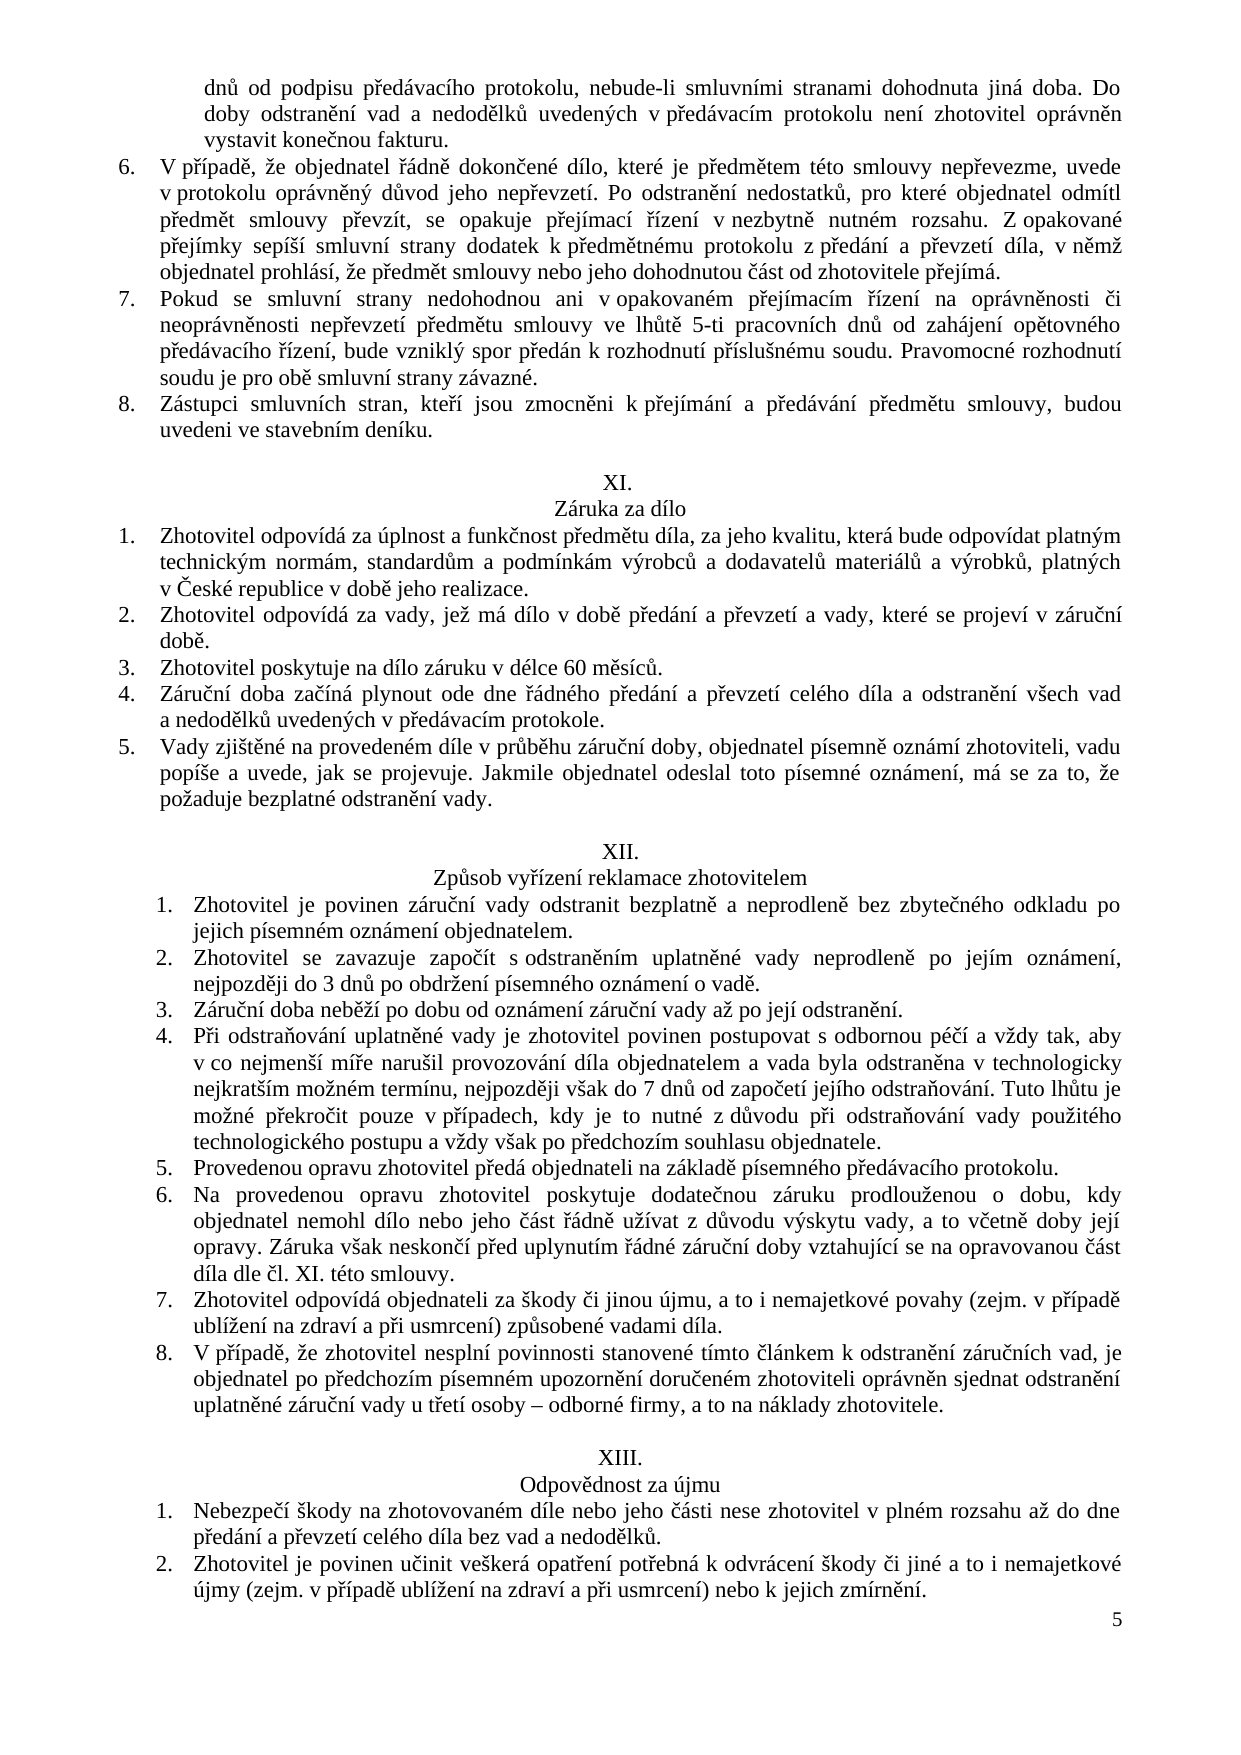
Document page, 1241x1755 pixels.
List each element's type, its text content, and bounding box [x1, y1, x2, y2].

list Pokud se smluvní strany nedohodnou ani v opakovaném přejímacím řízení na oprávněnosti či neoprávněnosti nepřevzetí předmětu smlouvy ve lhůtě 5-ti pracovních dnů od zahájení opětovného předávacího řízení, bude vzniklý spor předán k rozhodnutí příslušnému soudu. Pravomocné rozhodnutí soudu je pro obě smluvní strany závazné. [118, 285, 1122, 390]
list Na provedenou opravu zhotovitel poskytuje dodatečnou záruku prodlouženou o dobu, kdy objednatel nemohl dílo nebo jeho část řádně užívat z důvodu výskytu vady, a to včetně doby její opravy. Záruka však neskončí před uplynutím řádné záruční doby vztahující se na opravovanou část díla dle čl. XI. této smlouvy. [156, 1181, 1122, 1286]
text XI. [118, 469, 1122, 496]
list Zhotovitel poskytuje na dílo záruku v délce 60 měsíců. [118, 654, 1122, 680]
list Záruční doba neběží po dobu od oznámení záruční vady až po její odstranění. [156, 996, 1122, 1023]
list Záruční doba začíná plynout ode dne řádného předání a převzetí celého díla a odstranění všech vad a nedodělků uvedených v předávacím protokole. [118, 680, 1122, 733]
list Zhotovitel odpovídá za vady, jež má dílo v době předání a převzetí a vady, které se projeví v záruční době. [118, 601, 1122, 654]
list Provedenou opravu zhotovitel předá objednateli na základě písemného předávacího protokolu. [156, 1154, 1122, 1181]
list Zhotovitel se zavazuje započít s odstraněním uplatněné vady neprodleně po jejím oznámení, nejpozději do 3 dnů po obdržení písemného oznámení o vadě. [156, 943, 1122, 996]
text Způsob vyřízení reklamace zhotovitelem [118, 864, 1122, 891]
list V případě, že zhotovitel nesplní povinnosti stanovené tímto článkem k odstranění záručních vad, je objednatel po předchozím písemném upozornění doručeném zhotoviteli oprávněn sjednat odstranění uplatněné záruční vady u třetí osoby – odborné firmy, a to na náklady zhotovitele. [156, 1339, 1122, 1418]
list Vady zjištěné na provedeném díle v průběhu záruční doby, objednatel písemně oznámí zhotoviteli, vadu popíše a uvede, jak se projevuje. Jakmile objednatel odeslal toto písemné oznámení, má se za to, že požaduje bezplatné odstranění vady. [118, 733, 1122, 812]
text Odpovědnost za újmu [118, 1471, 1122, 1497]
list V případě, že objednatel řádně dokončené dílo, které je předmětem této smlouvy nepřevezme, uvede v protokolu oprávněný důvod jeho nepřevzetí. Po odstranění nedostatků, pro které objednatel odmítl předmět smlouvy převzít, se opakuje přejímací řízení v nezbytně nutném rozsahu. Z opakované přejímky sepíší smluvní strany dodatek k předmětnému protokolu z předání a převzetí díla, v němž objednatel prohlásí, že předmět smlouvy nebo jeho dohodnutou část od zhotovitele přejímá. [118, 153, 1122, 285]
list Nebezpečí škody na zhotovovaném díle nebo jeho části nese zhotovitel v plném rozsahu až do dne předání a převzetí celého díla bez vad a nedodělků. [156, 1497, 1122, 1550]
list Při odstraňování uplatněné vady je zhotovitel povinen postupovat s odbornou péčí a vždy tak, aby v co nejmenší míře narušil provozování díla objednatelem a vada byla odstraněna v technologicky nejkratším možném termínu, nejpozději však do 7 dnů od započetí jejího odstraňování. Tuto lhůtu je možné překročit pouze v případech, kdy je to nutné z důvodu při odstraňování vady použitého technologického postupu a vždy však po předchozím souhlasu objednatele. [156, 1023, 1122, 1154]
list Zástupci smluvních stran, kteří jsou zmocněni k přejímání a předávání předmětu smlouvy, budou uvedeni ve stavebním deníku. [118, 390, 1122, 443]
list Zhotovitel je povinen učinit veškerá opatření potřebná k odvrácení škody či jiné a to i nemajetkové újmy (zejm. v případě ublížení na zdraví a při usmrcení) nebo k jejich zmírnění. [156, 1550, 1122, 1602]
text XIII. [118, 1444, 1122, 1471]
text XII. [118, 838, 1122, 864]
list dnů od podpisu předávacího protokolu, nebude-li smluvními stranami dohodnuta jiná doba. Do doby odstranění vad a nedodělků uvedených v předávacím protokolu není zhotovitel oprávněn vystavit konečnou fakturu. [162, 74, 1122, 153]
subtitle Záruka za dílo [118, 496, 1122, 522]
list Zhotovitel odpovídá za úplnost a funkčnost předmětu díla, za jeho kvalitu, která bude odpovídat platným technickým normám, standardům a podmínkám výrobců a dodavatelů materiálů a výrobků, platných v České republice v době jeho realizace. [118, 522, 1122, 601]
list Zhotovitel odpovídá objednateli za škody či jinou újmu, a to i nemajetkové povahy (zejm. v případě ublížení na zdraví a při usmrcení) způsobené vadami díla. [156, 1286, 1122, 1339]
list Zhotovitel je povinen záruční vady odstranit bezplatně a neprodleně bez zbytečného odkladu po jejich písemném oznámení objednatelem. [156, 891, 1122, 943]
